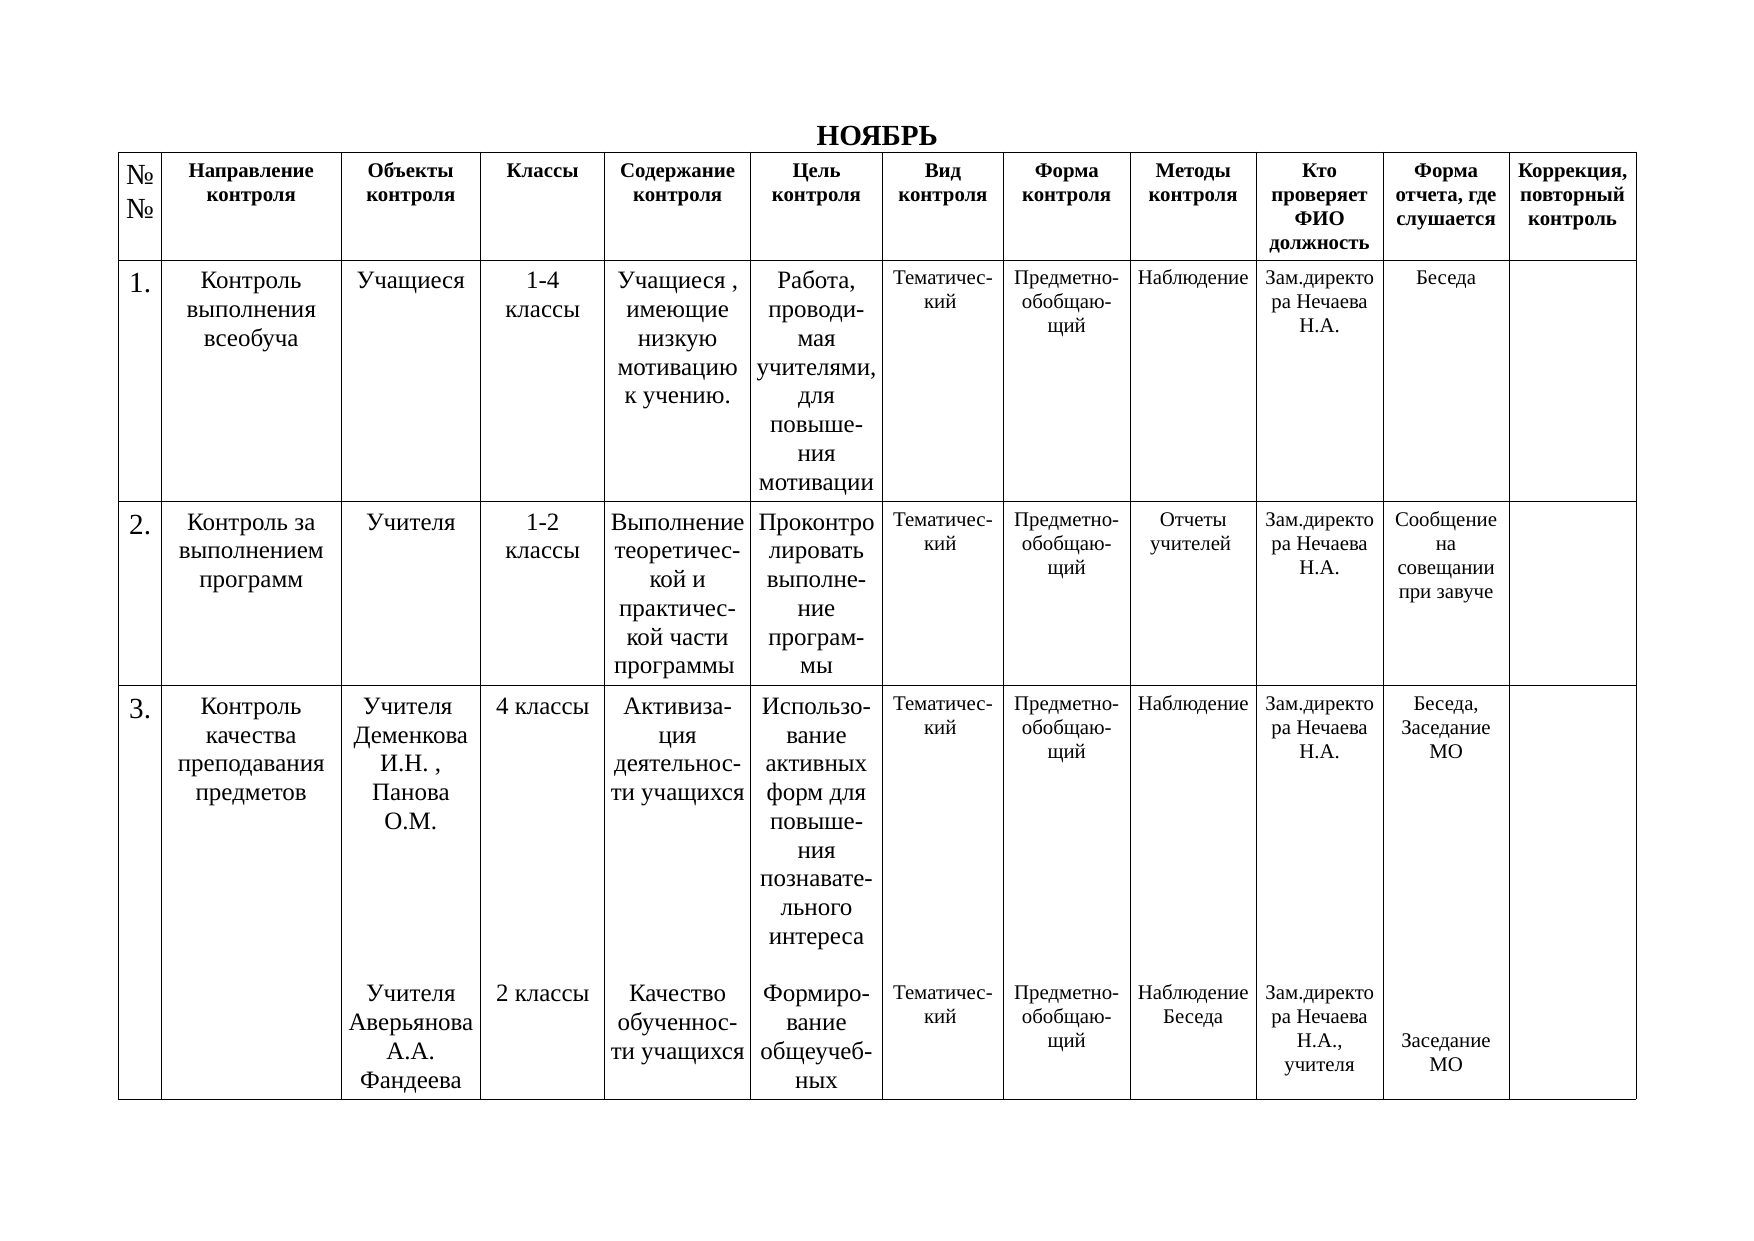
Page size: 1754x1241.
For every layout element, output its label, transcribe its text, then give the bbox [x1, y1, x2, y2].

table_cell 1. [119, 261, 161, 501]
table_cell Учащиеся [342, 261, 480, 501]
table_cell Зам.директора Нечаева Н.А. [1257, 261, 1383, 501]
table_header Форма контроля [1004, 153, 1130, 259]
text НОЯБРЬ [118, 118, 1636, 152]
table_cell [1510, 261, 1636, 501]
table_cell 1-4 классы [481, 261, 604, 501]
table_cell [1510, 502, 1636, 685]
table_cell Учителя [342, 502, 480, 685]
table_cell Работа, проводи-мая учителями, для повыше-ния мотивации [751, 261, 882, 501]
table_cell Контроль качества преподавания предметов [162, 686, 341, 1099]
table_header № № [119, 153, 161, 259]
table_header Вид контроля [883, 153, 1003, 259]
table_cell Наблюдение [1131, 261, 1256, 501]
table_cell Тематичес-кий Тематичес-кий [883, 686, 1003, 1099]
table_cell Контроль выполнения всеобуча [162, 261, 341, 501]
table_cell Учителя Деменкова И.Н. , Панова О.М. Учителя Аверьянова А.А. Фандеева [342, 686, 480, 1099]
table_cell 3. [119, 686, 161, 1099]
table_cell Предметно-обобщаю-щий [1004, 261, 1130, 501]
table_cell 1-2 классы [481, 502, 604, 685]
table_cell Использо-вание активных форм для повыше-ния познавате-льного интереса Формиро-вание общеучеб-ных [751, 686, 882, 1099]
table_cell Предметно-обобщаю-щий Предметно-обобщаю-щий [1004, 686, 1130, 1099]
table_cell [1510, 686, 1636, 1099]
table_header Форма отчета, где слушается [1384, 153, 1509, 259]
table_cell Учащиеся , имеющие низкую мотивацию к учению. [605, 261, 750, 501]
table_cell Активиза-ция деятельнос-ти учащихся Качество обученнос-ти учащихся [605, 686, 750, 1099]
table_cell Тематичес-кий [883, 502, 1003, 685]
table_header Направление контроля [162, 153, 341, 259]
table_cell Сообщение на совещании при завуче [1384, 502, 1509, 685]
table_cell Контроль за выполнением программ [162, 502, 341, 685]
table_cell Наблюдение Наблюдение Беседа [1131, 686, 1256, 1099]
table_cell Зам.директора Нечаева Н.А. Зам.директора Нечаева Н.А., учителя [1257, 686, 1383, 1099]
table_header Классы [481, 153, 604, 259]
table_header Коррекция, повторный контроль [1510, 153, 1636, 259]
table_cell 4 классы 2 классы [481, 686, 604, 1099]
table_cell Зам.директора Нечаева Н.А. [1257, 502, 1383, 685]
table_cell Выполнение теоретичес-кой и практичес-кой части программы [605, 502, 750, 685]
table_header Объекты контроля [342, 153, 480, 259]
table_cell Беседа [1384, 261, 1509, 501]
table_header Цель контроля [751, 153, 882, 259]
table_cell Отчеты учителей [1131, 502, 1256, 685]
table_cell Беседа, Заседание МО Заседание МО [1384, 686, 1509, 1099]
table_cell Проконтролировать выполне-ние програм- мы [751, 502, 882, 685]
table_header Кто проверяет ФИО должность [1257, 153, 1383, 259]
table_header Содержание контроля [605, 153, 750, 259]
table_cell Тематичес-кий [883, 261, 1003, 501]
table_cell Предметно-обобщаю-щий [1004, 502, 1130, 685]
table_header Методы контроля [1131, 153, 1256, 259]
table_cell 2. [119, 502, 161, 685]
